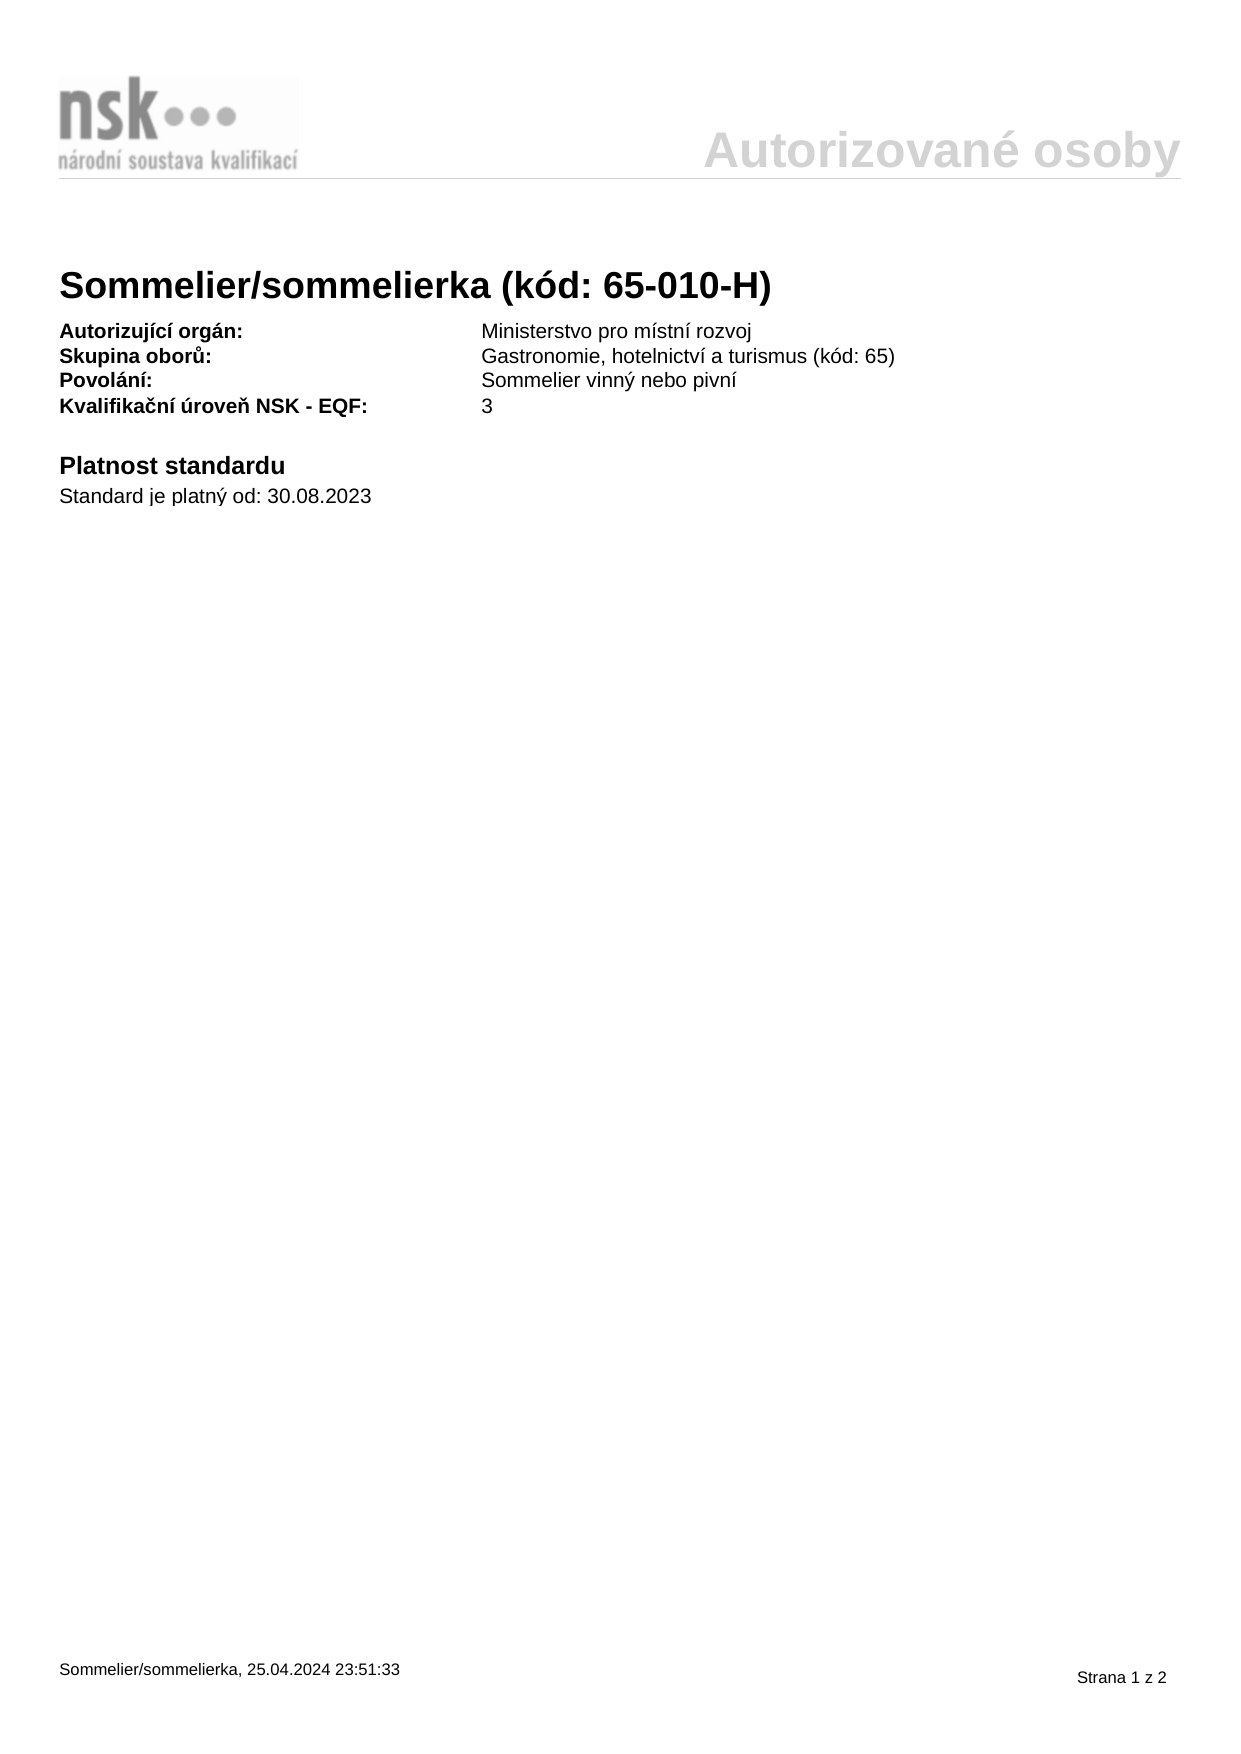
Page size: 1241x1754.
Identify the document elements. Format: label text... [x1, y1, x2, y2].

table_cell [886, 506, 1167, 806]
table_cell Sommelier/sommelierka, 25.04.2024 23:51:33 [59, 1660, 860, 1696]
table_cell [59, 1106, 119, 1383]
table_cell 3 [481, 394, 1181, 417]
table_cell [59, 307, 119, 319]
table_cell [59, 179, 1181, 196]
table_cell [618, 1106, 626, 1383]
table_cell [1167, 307, 1181, 319]
table_cell [626, 307, 860, 319]
table_cell [119, 172, 481, 178]
table_cell [59, 418, 119, 447]
table_cell [860, 418, 886, 447]
table_cell [618, 1384, 626, 1659]
table_cell [119, 307, 481, 319]
table_cell [59, 172, 119, 178]
table_cell [481, 1106, 617, 1383]
table_cell [886, 307, 1167, 319]
table_cell [481, 806, 617, 1106]
table_cell [626, 1106, 860, 1383]
table_cell [1167, 806, 1181, 1106]
table_cell [626, 1384, 860, 1659]
table_cell [119, 1106, 481, 1383]
table_cell [618, 196, 626, 224]
table_cell [886, 196, 1167, 224]
table_cell [618, 806, 626, 1106]
table_cell Sommelier vinný nebo pivní [481, 368, 1181, 393]
table_cell [886, 1106, 1167, 1383]
table_cell [1167, 1660, 1181, 1696]
table_cell [886, 418, 1167, 447]
table_cell [1167, 1384, 1181, 1659]
table_cell [1167, 418, 1181, 447]
table_cell Autorizující orgán: [59, 319, 481, 343]
table_cell [119, 418, 481, 447]
table_cell [1167, 196, 1181, 224]
table_cell [119, 506, 481, 806]
table_cell [860, 1106, 886, 1383]
table_cell Standard je platný od: 30.08.2023 [59, 484, 1181, 506]
table_cell Strana 1 z 2 [860, 1660, 1167, 1696]
table_cell [886, 806, 1167, 1106]
table_cell [618, 418, 626, 447]
table_cell Sommelier/sommelierka (kód: 65-010-H) [59, 224, 1181, 307]
table_header [619, 59, 626, 172]
table_cell [860, 806, 886, 1106]
table_cell Povolání: [59, 368, 481, 392]
table_cell [618, 307, 626, 319]
table_cell [860, 307, 886, 319]
picture [57, 59, 619, 172]
table_cell [626, 196, 860, 224]
table_cell [626, 418, 860, 447]
table_cell [626, 806, 860, 1106]
table_cell Gastronomie, hotelnictví a turismus (kód: 65) [481, 344, 1181, 368]
table_cell [860, 196, 886, 224]
table_cell [886, 1384, 1167, 1659]
table_cell Ministerstvo pro místní rozvoj [481, 319, 1181, 344]
table_cell Skupina oborů: [59, 344, 481, 368]
table_cell [860, 506, 886, 806]
table_cell [626, 506, 860, 806]
table_cell [59, 196, 119, 224]
table_cell [119, 196, 481, 224]
table_cell [618, 172, 626, 178]
table_cell [119, 1384, 481, 1659]
table_cell [59, 806, 119, 1106]
table_header Autorizované osoby [626, 59, 1181, 178]
table_cell [59, 506, 119, 806]
table_cell [860, 1384, 886, 1659]
table_cell [481, 1384, 617, 1659]
table_cell [618, 506, 626, 806]
table_cell Kvalifikační úroveň NSK - EQF: [59, 394, 481, 417]
table_cell [119, 806, 481, 1106]
table_cell [481, 506, 617, 806]
table_cell [481, 172, 617, 178]
table_cell [481, 196, 617, 224]
table_cell [1167, 1106, 1181, 1383]
table_cell [481, 307, 617, 319]
table_cell Platnost standardu [59, 448, 1181, 483]
table_cell [1167, 506, 1181, 806]
table_cell [481, 418, 617, 447]
table_cell [59, 1384, 119, 1659]
